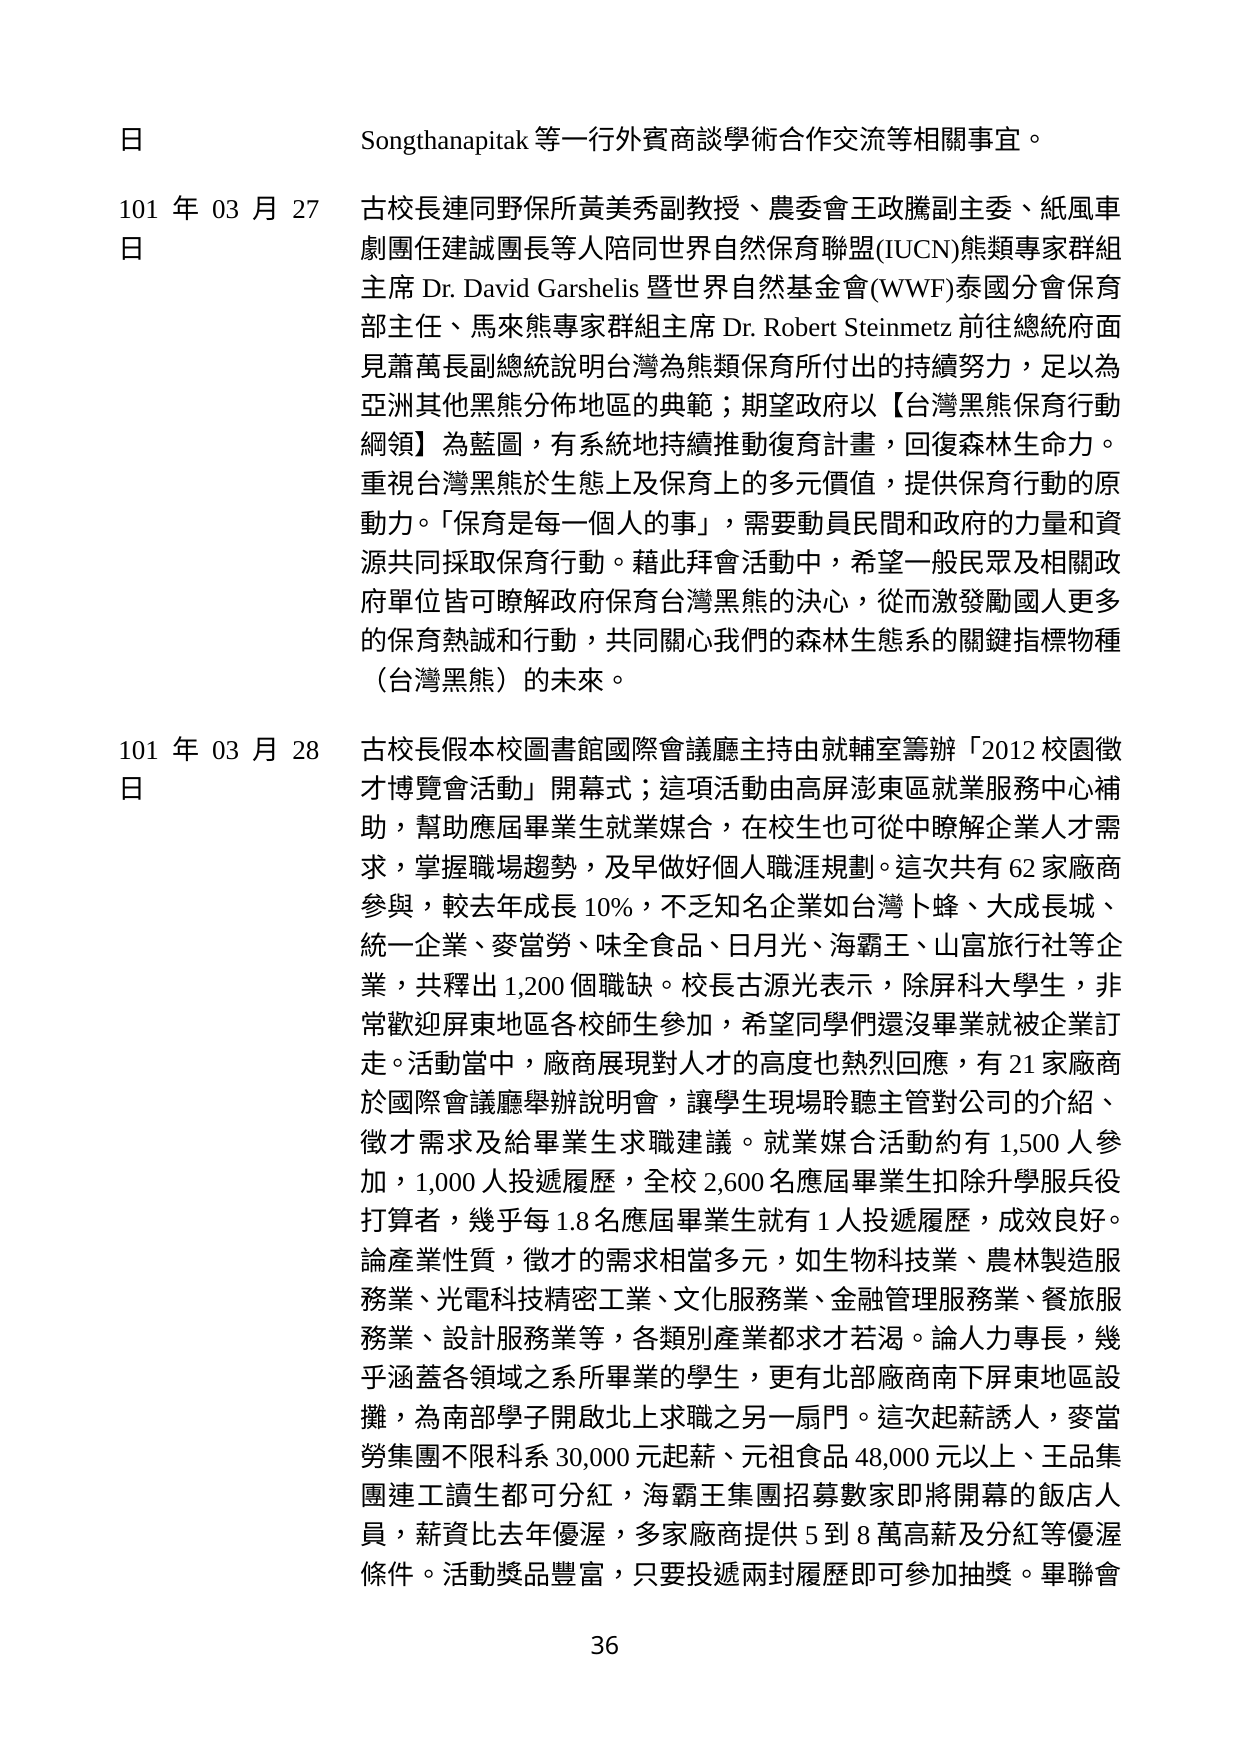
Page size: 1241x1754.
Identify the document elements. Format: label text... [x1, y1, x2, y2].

table_cell 古校長連同野保所黃美秀副教授、農委會王政騰副主委、紙風車劇團任建誠團長等人陪同世界自然保育聯盟(IUCN)熊類專家群組主席Dr. David Garshelis暨世界自然基金會(WWF)泰國分會保育部主任、馬來熊專家群組主席Dr. Robert Steinmetz前往總統府面見蕭萬長副總統說明台灣為熊類保育所付出的持續努力，足以為亞洲其他黑熊分佈地區的典範；期望政府以【台灣黑熊保育行動綱領】為藍圖，有系統地持續推動復育計畫，回復森林生命力。重視台灣黑熊於生態上及保育上的多元價值，提供保育行動的原動力。「保育是每一個人的事」，需要動員民間和政府的力量和資源共同採取保育行動。藉此拜會活動中，希望一般民眾及相關政府單位皆可瞭解政府保育台灣黑熊的決心，從而激發勵國人更多的保育熱誠和行動，共同關心我們的森林生態系的關鍵指標物種（台灣黑熊）的未來。 [358, 188, 1125, 728]
table_cell 101年03月27日 [115, 188, 322, 728]
table_cell 101年03月28日 [115, 728, 322, 1592]
table_cell [322, 118, 357, 187]
table_cell 古校長假本校圖書館國際會議廳主持由就輔室籌辦「2012校園徵才博覽會活動」開幕式；這項活動由高屏澎東區就業服務中心補助，幫助應屆畢業生就業媒合，在校生也可從中瞭解企業人才需求，掌握職場趨勢，及早做好個人職涯規劃。這次共有62家廠商參與，較去年成長10%，不乏知名企業如台灣卜蜂、大成長城、統一企業、麥當勞、味全食品、日月光、海霸王、山富旅行社等企業，共釋出1,200個職缺。校長古源光表示，除屏科大學生，非常歡迎屏東地區各校師生參加，希望同學們還沒畢業就被企業訂走。活動當中，廠商展現對人才的高度也熱烈回應，有21家廠商於國際會議廳舉辦說明會，讓學生現場聆聽主管對公司的介紹、徵才需求及給畢業生求職建議。就業媒合活動約有1,500人參加，1,000人投遞履歷，全校2,600名應屆畢業生扣除升學服兵役打算者，幾乎每1.8名應屆畢業生就有1人投遞履歷，成效良好。論產業性質，徵才的需求相當多元，如生物科技業、農林製造服務業、光電科技精密工業、文化服務業、金融管理服務業、餐旅服務業、設計服務業等，各類別產業都求才若渴。論人力專長，幾乎涵蓋各領域之系所畢業的學生，更有北部廠商南下屏東地區設攤，為南部學子開啟北上求職之另一扇門。這次起薪誘人，麥當勞集團不限科系30,000元起薪、元祖食品48,000元以上、王品集團連工讀生都可分紅，海霸王集團招募數家即將開幕的飯店人員，薪資比去年優渥，多家廠商提供5到8萬高薪及分紅等優渥條件。活動獎品豐富，只要投遞兩封履歷即可參加抽獎。畢聯會學生幹部更主動積極投入，主導拍攝活動宣傳影片，學校辦理「求職月」、「2012畢業生履歷撰寫及求職面試技巧活動」、「社會新鮮人就業權益不可不知道」及「成功創業的秘密--教你如何成功創業」等一系列的活動，協助學生在課程中學習認識自我、履歷自傳撰寫，並提示求職面試服裝儀容及注意事項、職場正確觀念、職場倫理、溝通技巧及創業經驗分享，幫助學生瞭解職場趨勢與概況。 [358, 728, 1125, 1592]
table_cell [322, 188, 357, 728]
table_cell [322, 728, 357, 1592]
table_cell Songthanapitak等一行外賓商談學術合作交流等相關事宜。 [358, 118, 1125, 187]
table_cell 日 [115, 118, 322, 187]
